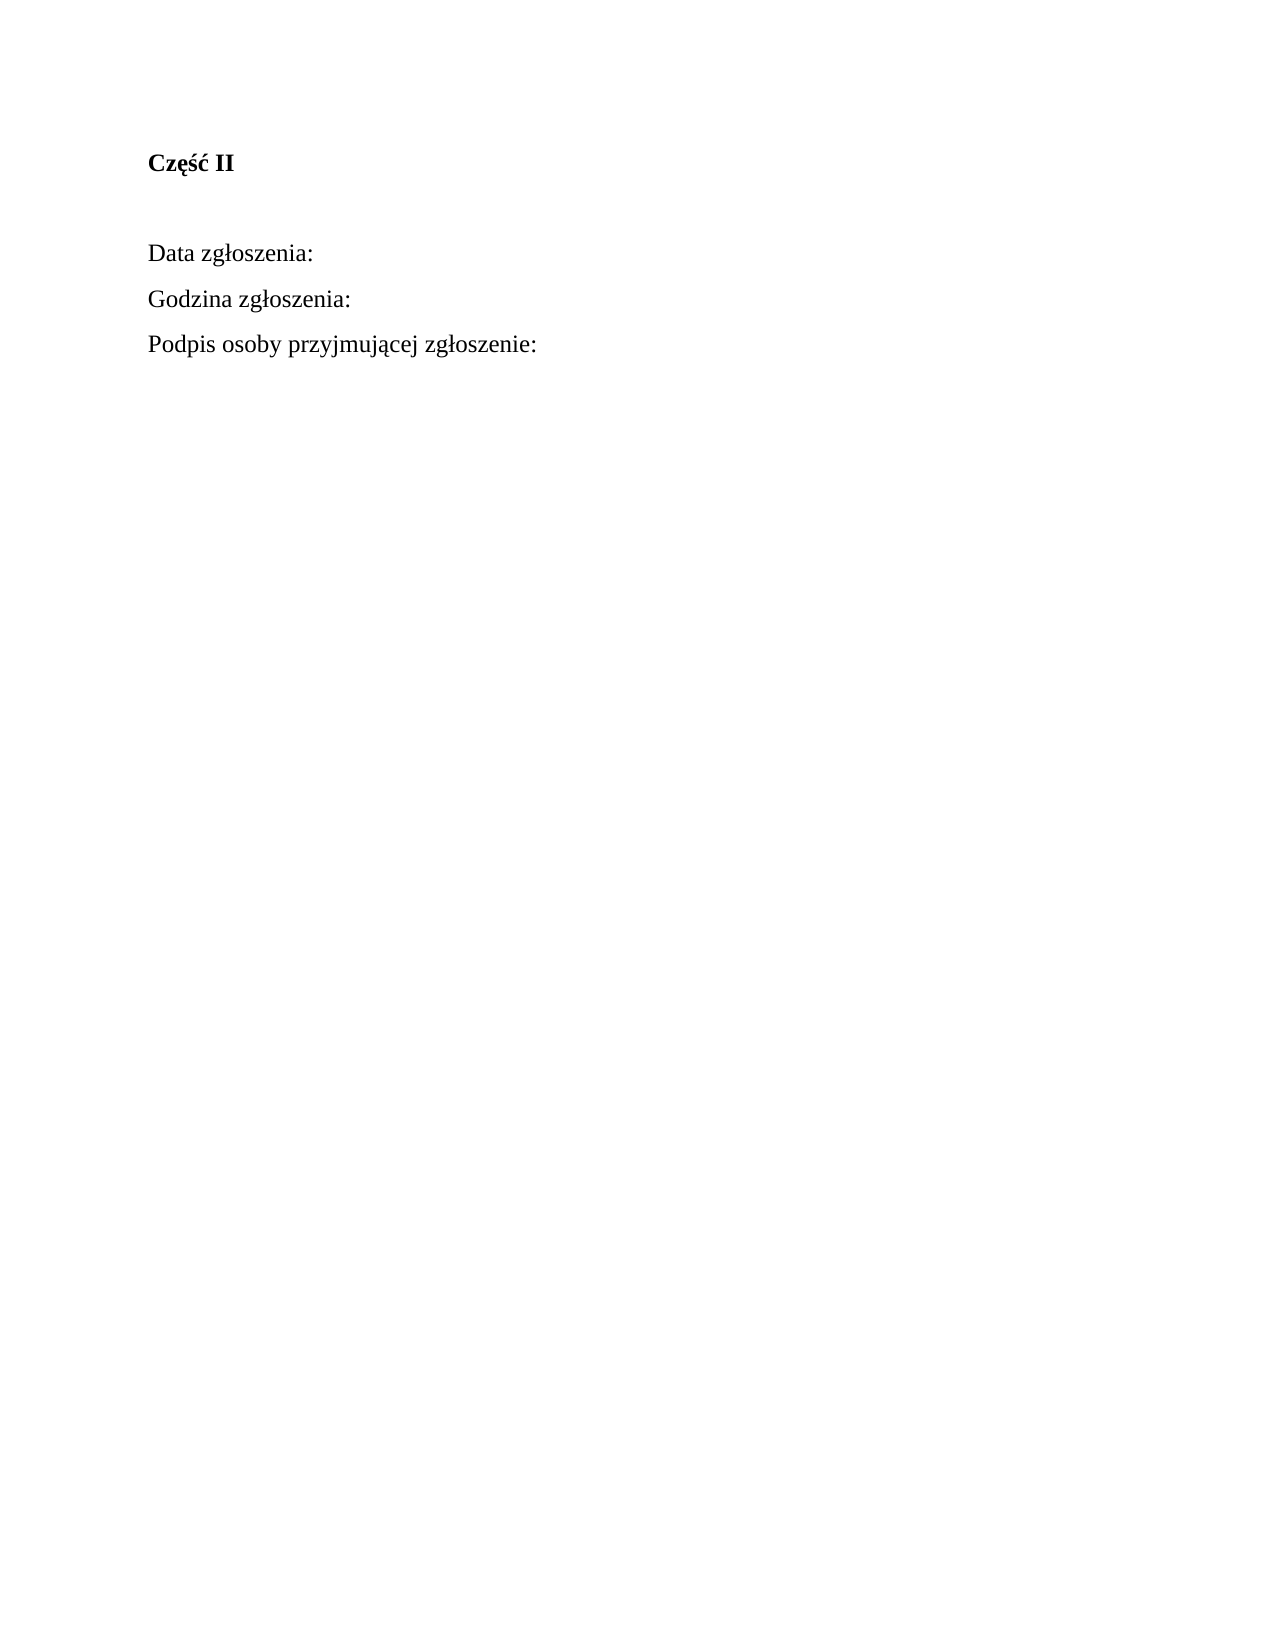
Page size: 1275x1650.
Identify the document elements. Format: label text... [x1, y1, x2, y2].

text Godzina zgłoszenia: [148, 284, 1127, 313]
text Data zgłoszenia: [148, 238, 1127, 267]
text Podpis osoby przyjmującej zgłoszenie: [148, 329, 1127, 358]
text Część II [148, 148, 1127, 176]
